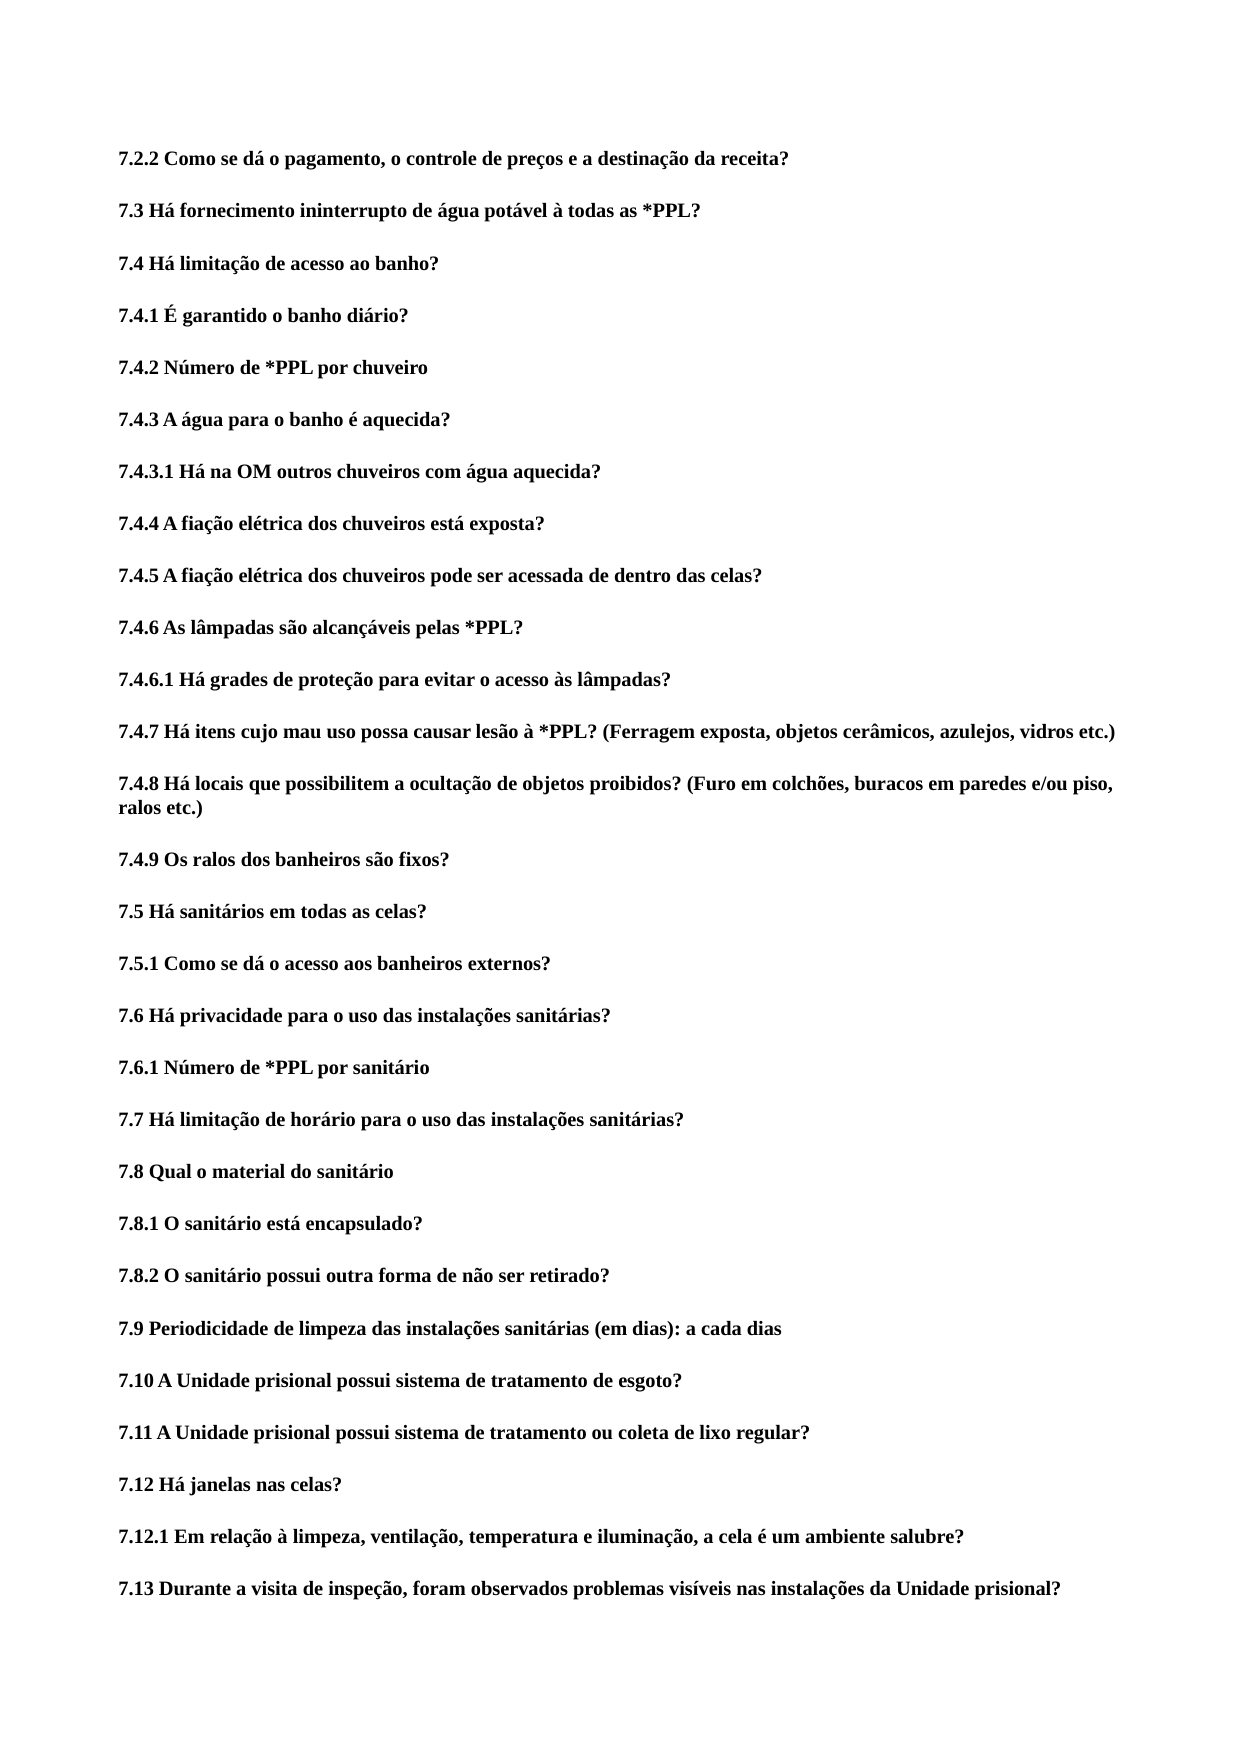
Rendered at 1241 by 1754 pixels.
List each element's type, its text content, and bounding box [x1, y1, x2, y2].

table_cell 7.2.2 Como se dá o pagamento, o controle de preços e a destinação da receita? 7.3 Há fornecimento ininterrupto de água potável à todas as *PPL? 7.4 Há limitação de acesso ao banho? 7.4.1 É garantido o banho diário? 7.4.2 Número de *PPL por chuveiro 7.4.3 A água para o banho é aquecida? 7.4.3.1 Há na OM outros chuveiros com água aquecida? 7.4.4 A fiação elétrica dos chuveiros está exposta? 7.4.5 A fiação elétrica dos chuveiros pode ser acessada de dentro das celas? 7.4.6 As lâmpadas são alcançáveis pelas *PPL? 7.4.6.1 Há grades de proteção para evitar o acesso às lâmpadas? 7.4.7 Há itens cujo mau uso possa causar lesão à *PPL? (Ferragem exposta, objetos cerâmicos, azulejos, vidros etc.) 7.4.8 Há locais que possibilitem a ocultação de objetos proibidos? (Furo em colchões, buracos em paredes e/ou piso, ralos etc.) 7.4.9 Os ralos dos banheiros são fixos? 7.5 Há sanitários em todas as celas? 7.5.1 Como se dá o acesso aos banheiros externos? 7.6 Há privacidade para o uso das instalações sanitárias? 7.6.1 Número de *PPL por sanitário 7.7 Há limitação de horário para o uso das instalações sanitárias? 7.8 Qual o material do sanitário 7.8.1 O sanitário está encapsulado? 7.8.2 O sanitário possui outra forma de não ser retirado? 7.9 Periodicidade de limpeza das instalações sanitárias (em dias): a cada dias 7.10 A Unidade prisional possui sistema de tratamento de esgoto? 7.11 A Unidade prisional possui sistema de tratamento ou coleta de lixo regular? 7.12 Há janelas nas celas? 7.12.1 Em relação à limpeza, ventilação, temperatura e iluminação, a cela é um ambiente salubre? 7.13 Durante a visita de inspeção, foram observados problemas visíveis nas instalações da Unidade prisional? [118, 118, 1122, 1628]
